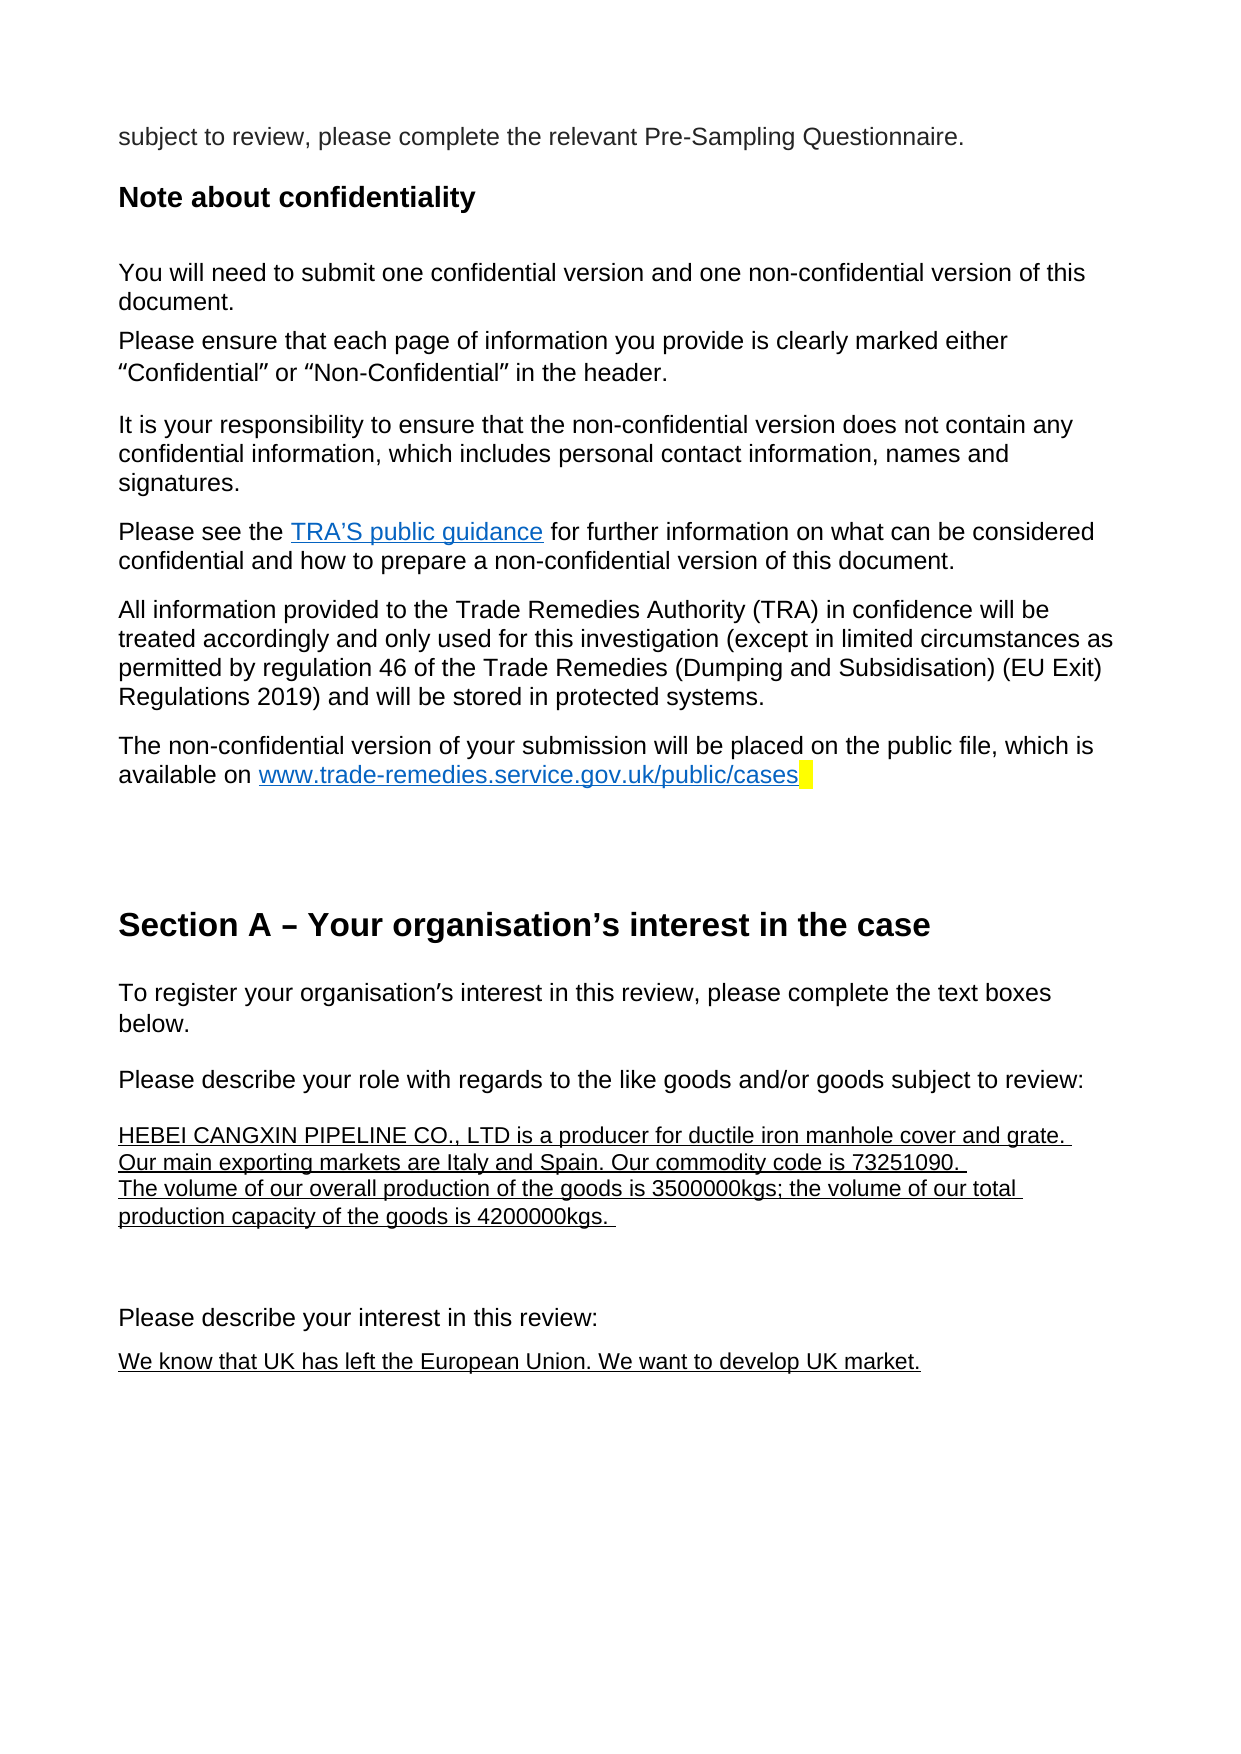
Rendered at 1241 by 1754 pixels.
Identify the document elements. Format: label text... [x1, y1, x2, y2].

text It is your responsibility to ensure that the non-confidential version does not contain any confidential information, which includes personal contact information, names and signatures. [118, 410, 1122, 496]
text We know that UK has left the European Union. We want to develop UK market. [118, 1348, 1122, 1374]
text Note about confidentiality [118, 180, 1122, 214]
text Please describe your role with regards to the like goods and/or goods subject to review: [118, 1065, 1122, 1094]
text Please ensure that each page of information you provide is clearly marked either “Confidential” or “Non-Confidential” in the header. [118, 326, 1122, 389]
text Section A – Your organisation’s interest in the case [118, 901, 1122, 946]
text The non-confidential version of your submission will be placed on the public file, which is available on www.trade-remedies.service.gov.uk/public/cases [118, 731, 1122, 789]
text HEBEI CANGXIN PIPELINE CO., LTD is a producer for ductile iron manhole cover and grate. [118, 1122, 1122, 1148]
text To register your organisation’s interest in this review, please complete the text boxes below. [118, 974, 1122, 1037]
text Please describe your interest in this review: [118, 1303, 1122, 1331]
text subject to review, please complete the relevant Pre-Sampling Questionnaire. [118, 118, 1122, 152]
text Please see the TRA’S public guidance for further information on what can be considered confidential and how to prepare a non-confidential version of this document. [118, 517, 1122, 574]
text Our main exporting markets are Italy and Spain. Our commodity code is 73251090. [118, 1148, 1122, 1175]
text All information provided to the Trade Remedies Authority (TRA) in confidence will be treated accordingly and only used for this investigation (except in limited circumstances as permitted by regulation 46 of the Trade Remedies (Dumping and Subsidisation) (EU Exit) Regulations 2019) and will be stored in protected systems. [118, 595, 1122, 710]
text You will need to submit one confidential version and one non-confidential version of this document. [118, 258, 1122, 316]
text The volume of our overall production of the goods is 3500000kgs; the volume of our total production capacity of the goods is 4200000kgs. [118, 1175, 1122, 1230]
